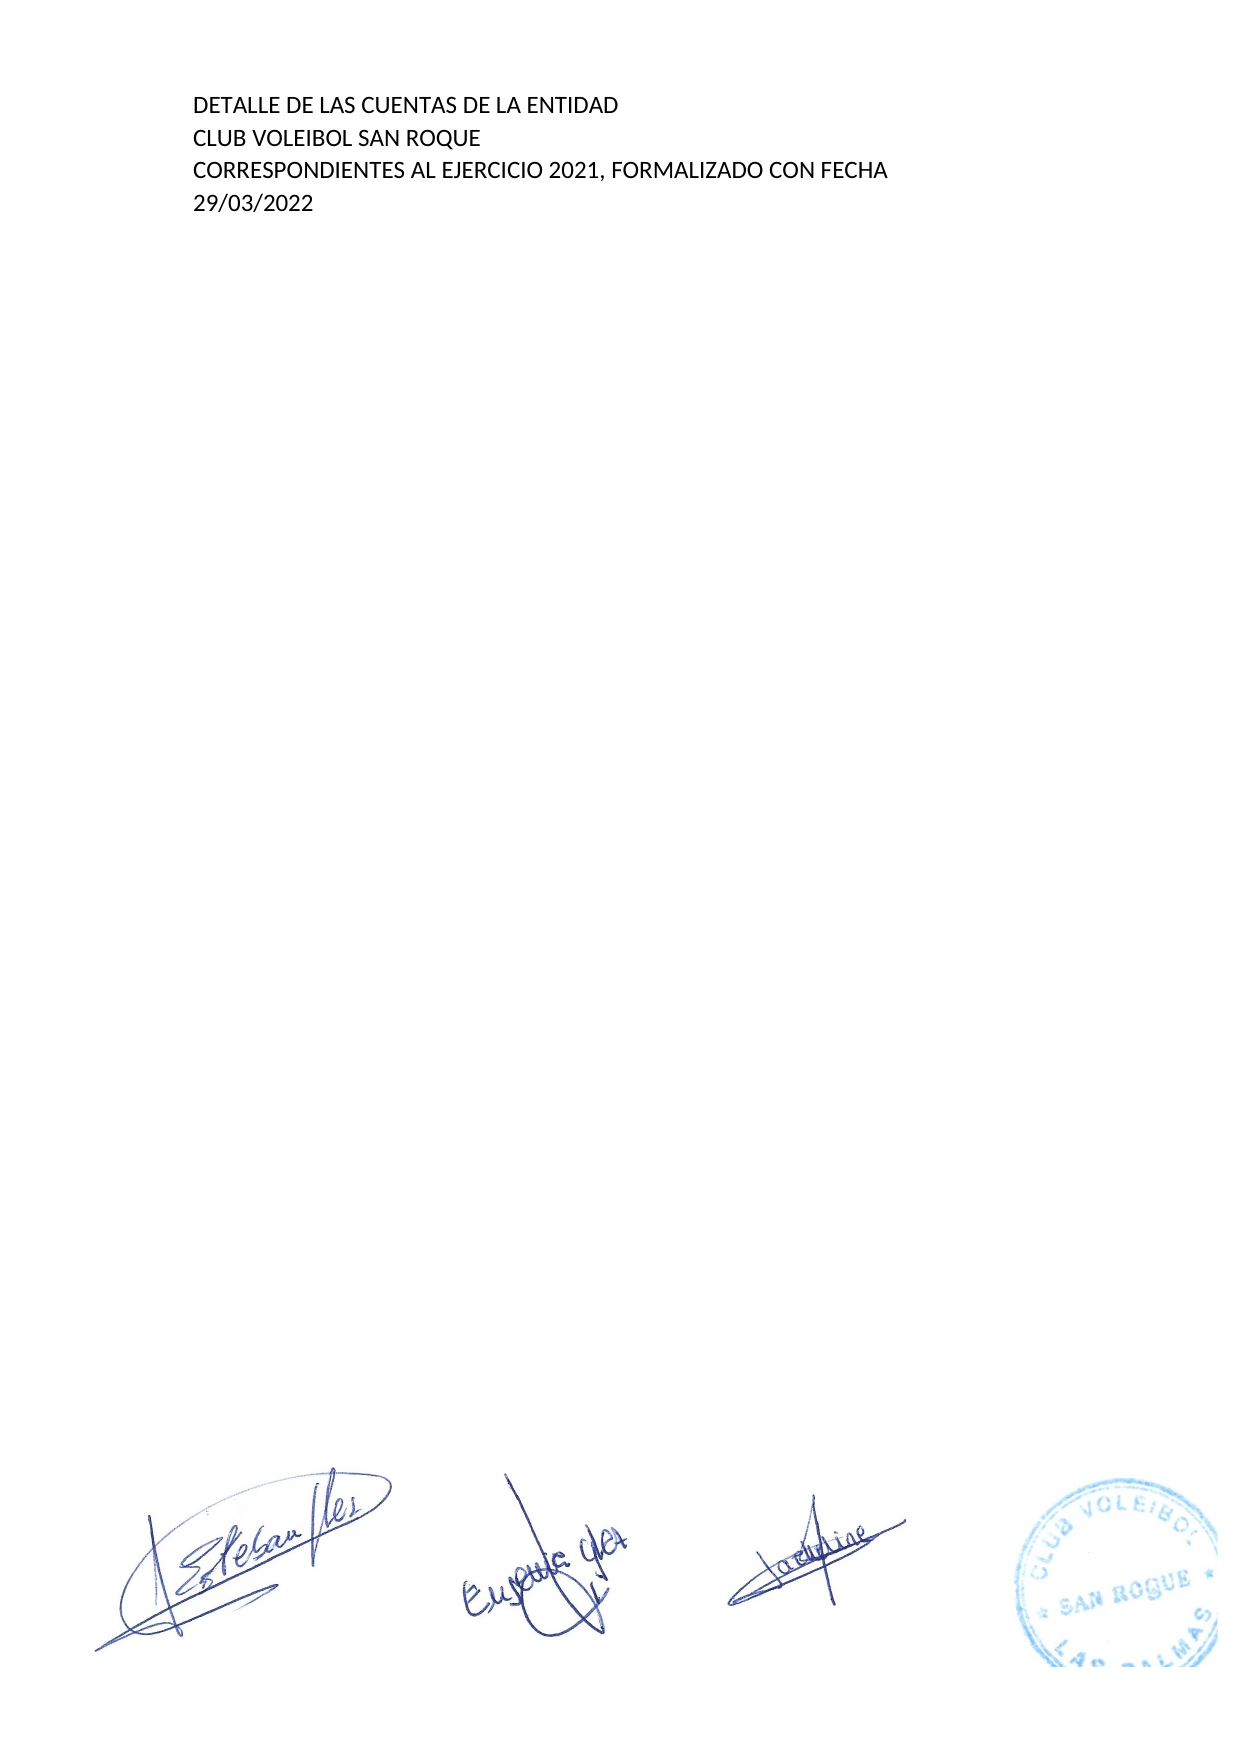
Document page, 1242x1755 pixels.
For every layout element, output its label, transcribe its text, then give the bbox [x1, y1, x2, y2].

text CLUB VOLEIBOL SAN ROQUE [193, 122, 942, 152]
text DETALLE DE LAS CUENTAS DE LA ENTIDAD [193, 89, 942, 120]
text CORRESPONDIENTES AL EJERCICIO 2021, FORMALIZADO CON FECHA 29/03/2022 [193, 154, 942, 218]
